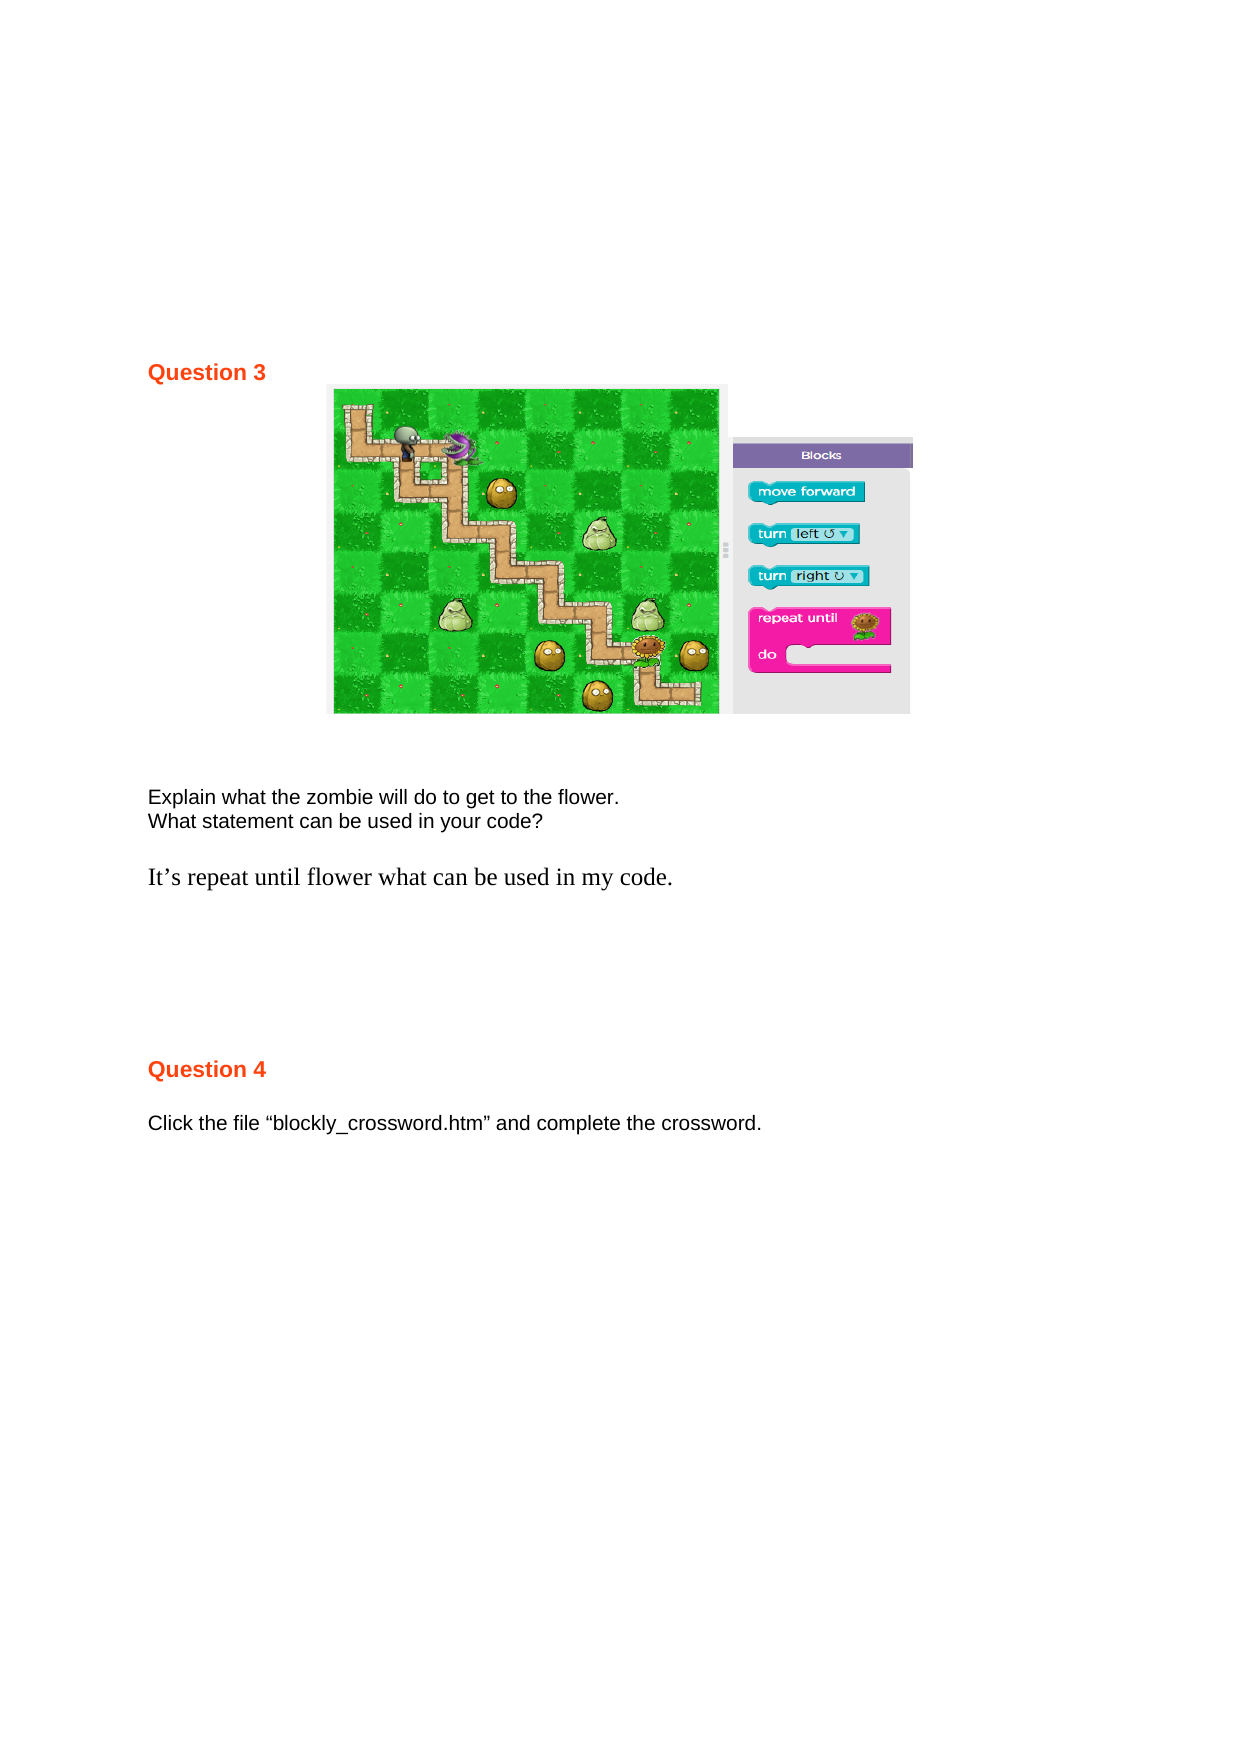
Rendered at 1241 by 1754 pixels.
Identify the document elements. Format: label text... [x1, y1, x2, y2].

text It’s repeat until flower what can be used in my code. [148, 862, 1093, 890]
text Click the file “blockly_crossword.htm” and complete the crossword. [148, 1111, 1093, 1135]
text Question 3 [148, 358, 1093, 385]
text Question 4 [148, 1056, 1093, 1082]
text Explain what the zombie will do to get to the flower. [148, 785, 1093, 809]
text What statement can be used in your code? [148, 809, 1093, 833]
